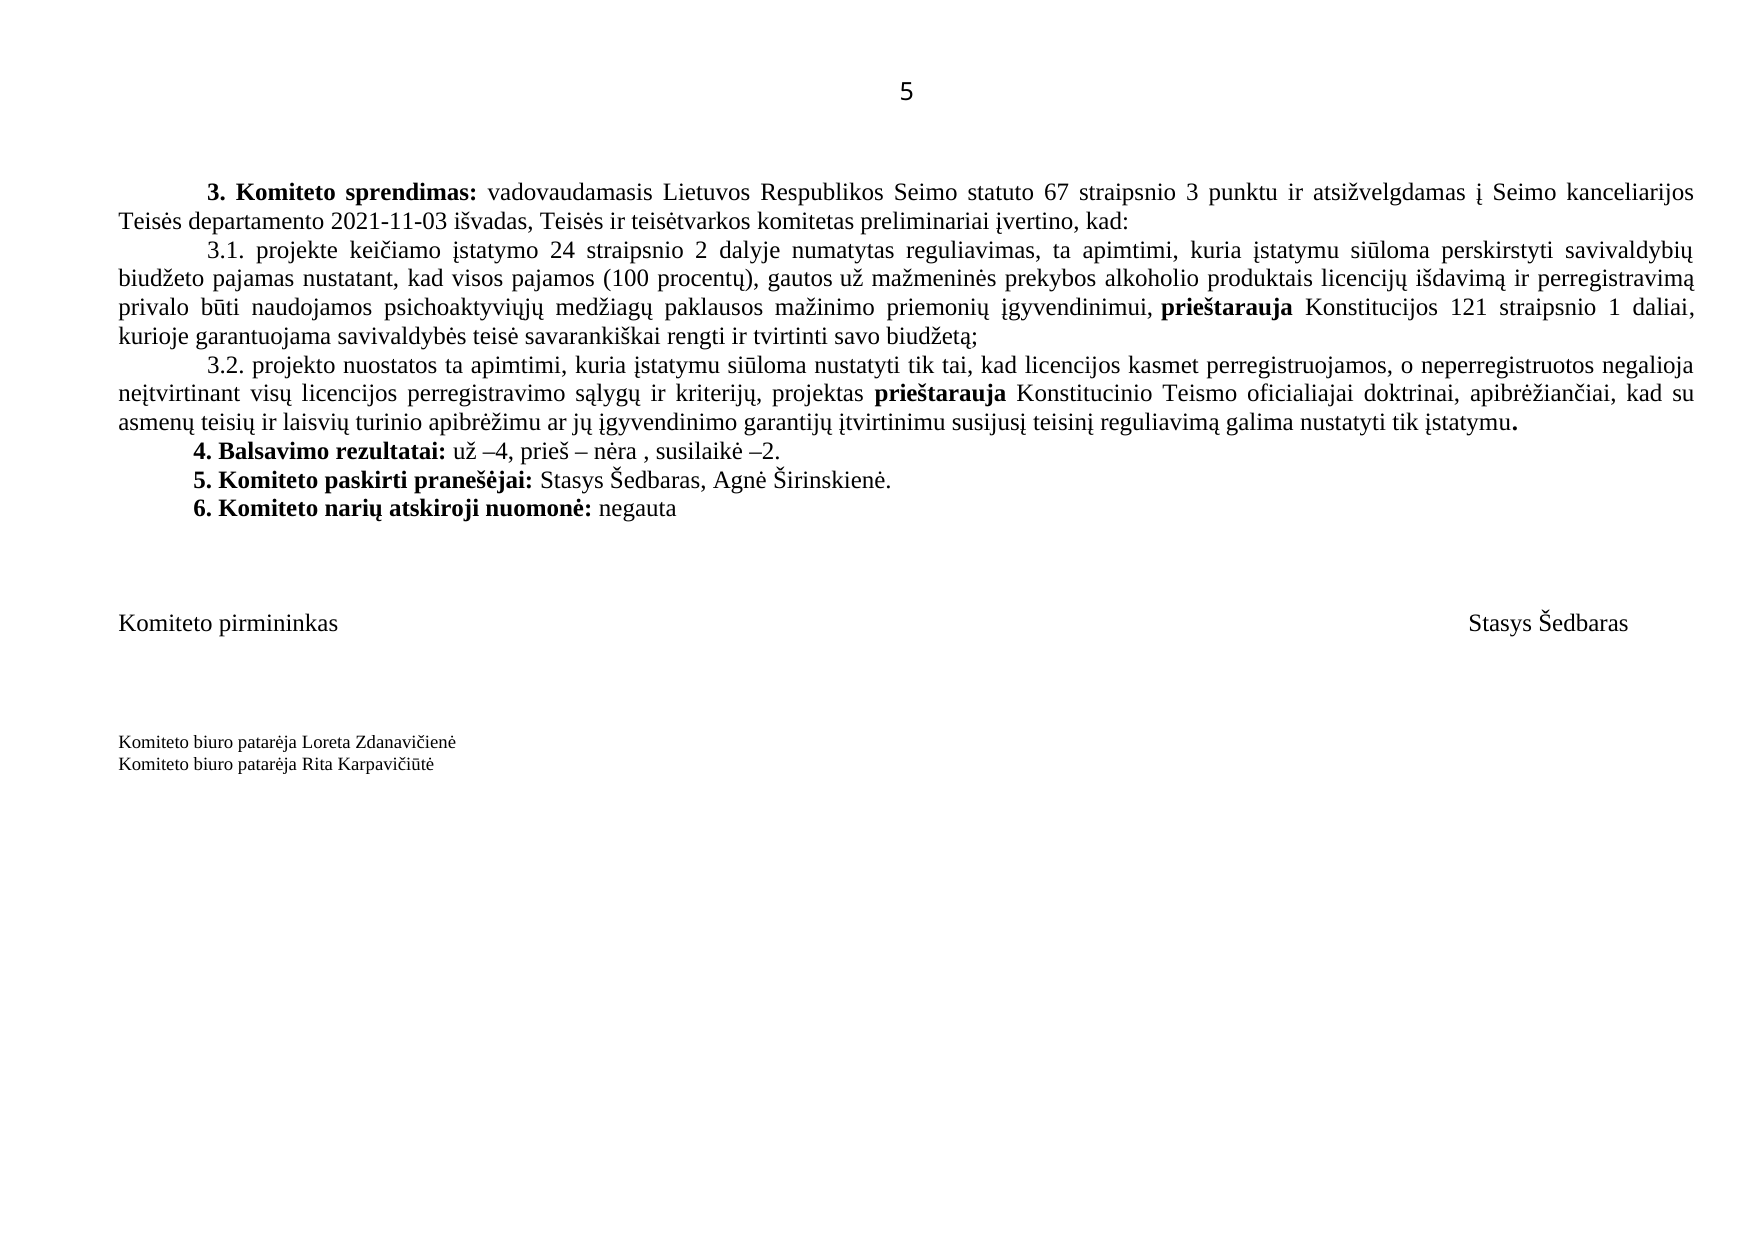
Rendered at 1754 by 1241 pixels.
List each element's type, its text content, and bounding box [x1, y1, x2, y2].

text Komiteto biuro patarėja Loreta Zdanavičienė [118, 731, 1695, 752]
text 3.1. projekte keičiamo įstatymo 24 straipsnio 2 dalyje numatytas reguliavimas, ta apimtimi, kuria įstatymu siūloma perskirstyti savivaldybių biudžeto pajamas nustatant, kad visos pajamos (100 procentų), gautos už mažmeninės prekybos alkoholio produktais licencijų išdavimą ir perregistravimą privalo būti naudojamos psichoaktyviųjų medžiagų paklausos mažinimo priemonių įgyvendinimui, prieštarauja Konstitucijos 121 straipsnio 1 daliai, kurioje garantuojama savivaldybės teisė savarankiškai rengti ir tvirtinti savo biudžetą; [118, 235, 1695, 350]
text Komiteto biuro patarėja Rita Karpavičiūtė [118, 752, 1695, 774]
text 3. Komiteto sprendimas: vadovaudamasis Lietuvos Respublikos Seimo statuto 67 straipsnio 3 punktu ir atsižvelgdamas į Seimo kanceliarijos Teisės departamento 2021-11-03 išvadas, Teisės ir teisėtvarkos komitetas preliminariai įvertino, kad: [118, 177, 1695, 235]
text 3.2. projekto nuostatos ta apimtimi, kuria įstatymu siūloma nustatyti tik tai, kad licencijos kasmet perregistruojamos, o neperregistruotos negalioja neįtvirtinant visų licencijos perregistravimo sąlygų ir kriterijų, projektas prieštarauja Konstitucinio Teismo oficialiajai doktrinai, apibrėžiančiai, kad su asmenų teisių ir laisvių turinio apibrėžimu ar jų įgyvendinimo garantijų įtvirtinimu susijusį teisinį reguliavimą galima nustatyti tik įstatymu. [118, 350, 1695, 436]
text 5. Komiteto paskirti pranešėjai: Stasys Šedbaras, Agnė Širinskienė. [118, 465, 1695, 493]
text Komiteto pirmininkas (Parašas) Stasys Šedbaras [118, 608, 1695, 637]
text 4. Balsavimo rezultatai: už –4, prieš – nėra , susilaikė –2. [118, 436, 1695, 465]
text 6. Komiteto narių atskiroji nuomonė: negauta [118, 493, 1695, 522]
